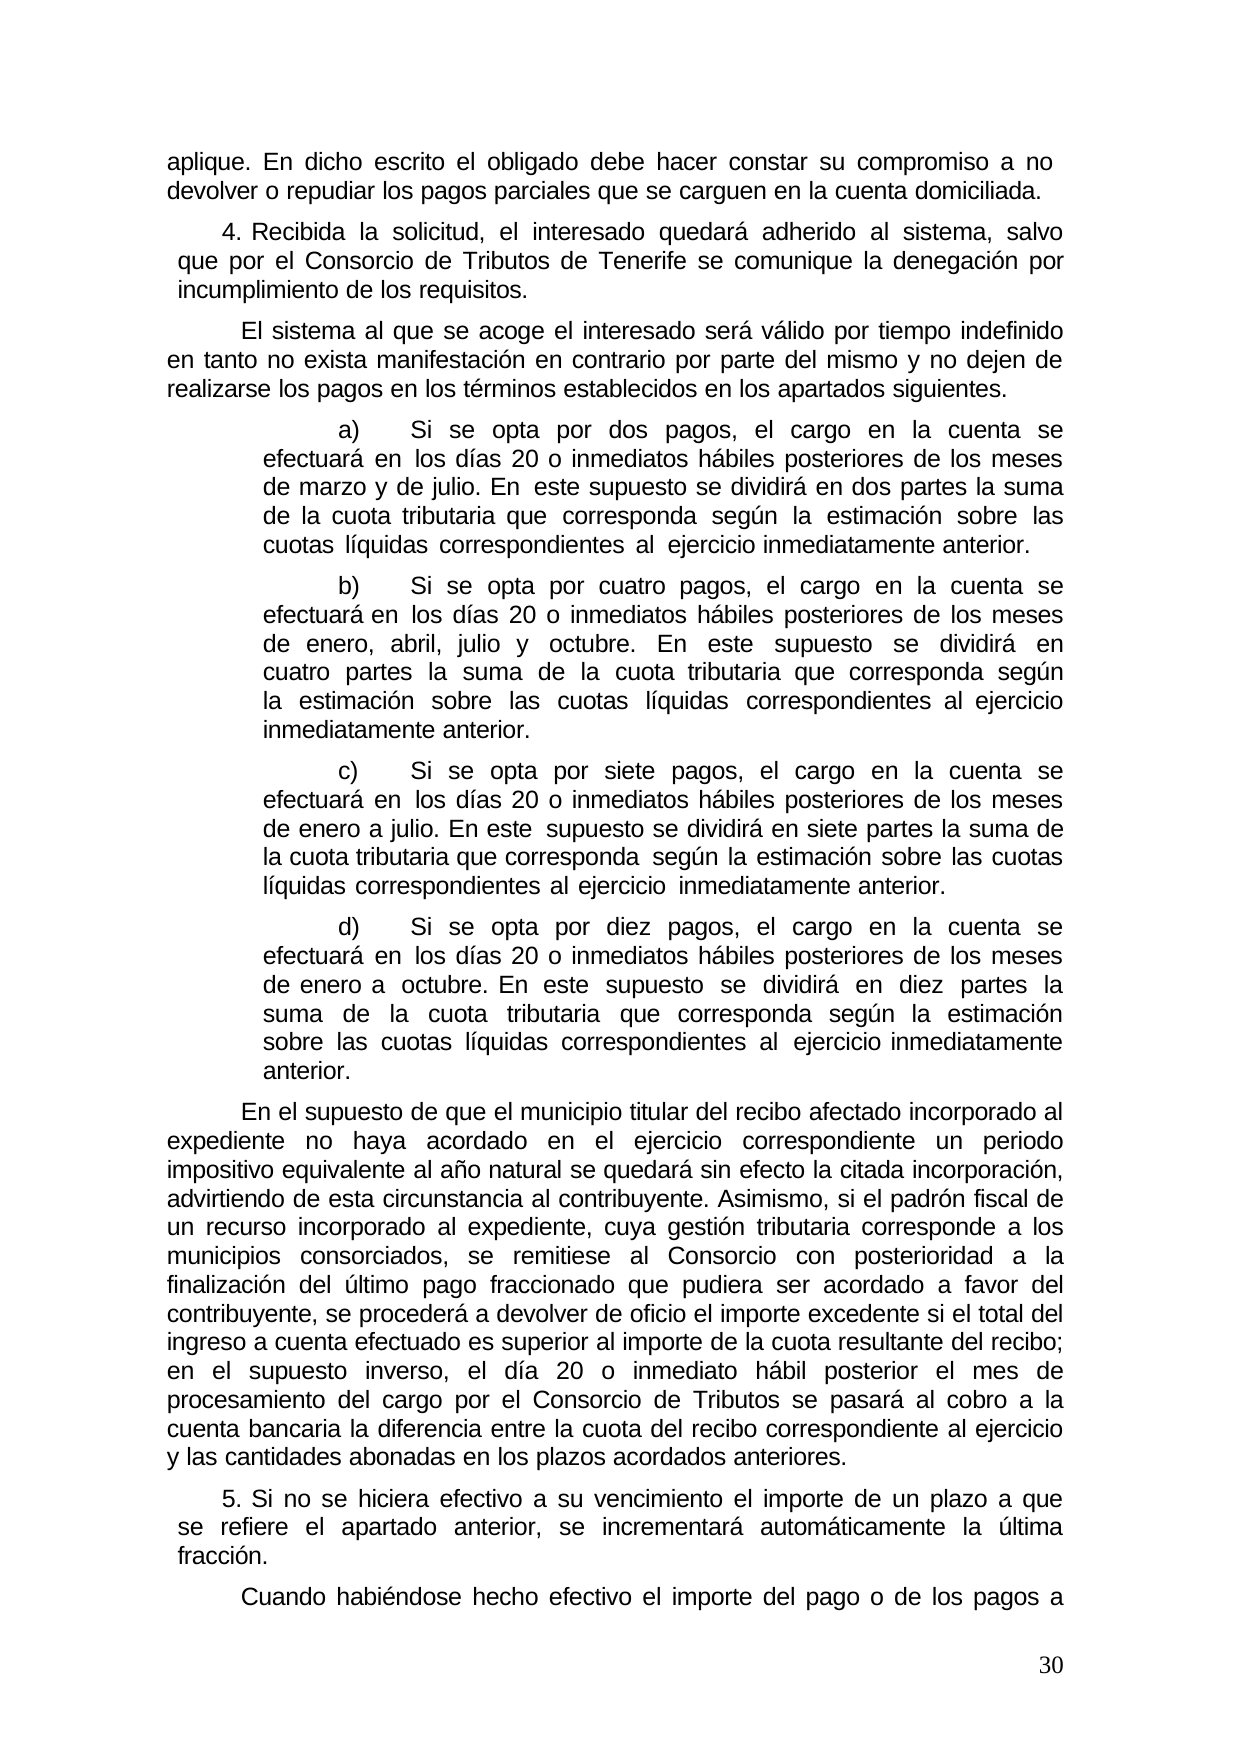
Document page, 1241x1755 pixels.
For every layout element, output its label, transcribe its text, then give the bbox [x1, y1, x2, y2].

list Si no se hiciera efectivo a su vencimiento el importe de un plazo a que se refiere el apartado anterior, se incrementará automáticamente la última fracción. [167, 1484, 1064, 1570]
list Recibida la solicitud, el interesado quedará adherido al sistema, salvo que por el Consorcio de Tributos de Tenerife se comunique la denegación por incumplimiento de los requisitos. [167, 217, 1064, 304]
list Si se opta por siete pagos, el cargo en la cuenta se efectuará en los días 20 o inmediatos hábiles posteriores de los meses de enero a julio. En este supuesto se dividirá en siete partes la suma de la cuota tributaria que corresponda según la estimación sobre las cuotas líquidas correspondientes al ejercicio inmediatamente anterior. [190, 756, 1064, 900]
list Si se opta por dos pagos, el cargo en la cuenta se efectuará en los días 20 o inmediatos hábiles posteriores de los meses de marzo y de julio. En este supuesto se dividirá en dos partes la suma de la cuota tributaria que corresponda según la estimación sobre las cuotas líquidas correspondientes al ejercicio inmediatamente anterior. [190, 415, 1064, 559]
text En el supuesto de que el municipio titular del recibo afectado incorporado al expediente no haya acordado en el ejercicio correspondiente un periodo impositivo equivalente al año natural se quedará sin efecto la citada incorporación, advirtiendo de esta circunstancia al contribuyente. Asimismo, si el padrón fiscal de un recurso incorporado al expediente, cuya gestión tributaria corresponde a los municipios consorciados, se remitiese al Consorcio con posterioridad a la finalización del último pago fraccionado que pudiera ser acordado a favor del contribuyente, se procederá a devolver de oficio el importe excedente si el total del ingreso a cuenta efectuado es superior al importe de la cuota resultante del recibo; en el supuesto inverso, el día 20 o inmediato hábil posterior el mes de procesamiento del cargo por el Consorcio de Tributos se pasará al cobro a la cuenta bancaria la diferencia entre la cuota del recibo correspondiente al ejercicio y las cantidades abonadas en los plazos acordados anteriores. [167, 1097, 1064, 1471]
text aplique. En dicho escrito el obligado debe hacer constar su compromiso a no devolver o repudiar los pagos parciales que se carguen en la cuenta domiciliada. [167, 147, 1064, 205]
list Si se opta por cuatro pagos, el cargo en la cuenta se efectuará en los días 20 o inmediatos hábiles posteriores de los meses de enero, abril, julio y octubre. En este supuesto se dividirá en cuatro partes la suma de la cuota tributaria que corresponda según la estimación sobre las cuotas líquidas correspondientes al ejercicio inmediatamente anterior. [190, 571, 1064, 744]
list Si se opta por diez pagos, el cargo en la cuenta se efectuará en los días 20 o inmediatos hábiles posteriores de los meses de enero a octubre. En este supuesto se dividirá en diez partes la suma de la cuota tributaria que corresponda según la estimación sobre las cuotas líquidas correspondientes al ejercicio inmediatamente anterior. [190, 912, 1064, 1085]
text El sistema al que se acoge el interesado será válido por tiempo indefinido en tanto no exista manifestación en contrario por parte del mismo y no dejen de realizarse los pagos en los términos establecidos en los apartados siguientes. [167, 316, 1064, 402]
text Cuando habiéndose hecho efectivo el importe del pago o de los pagos a [167, 1582, 1064, 1611]
